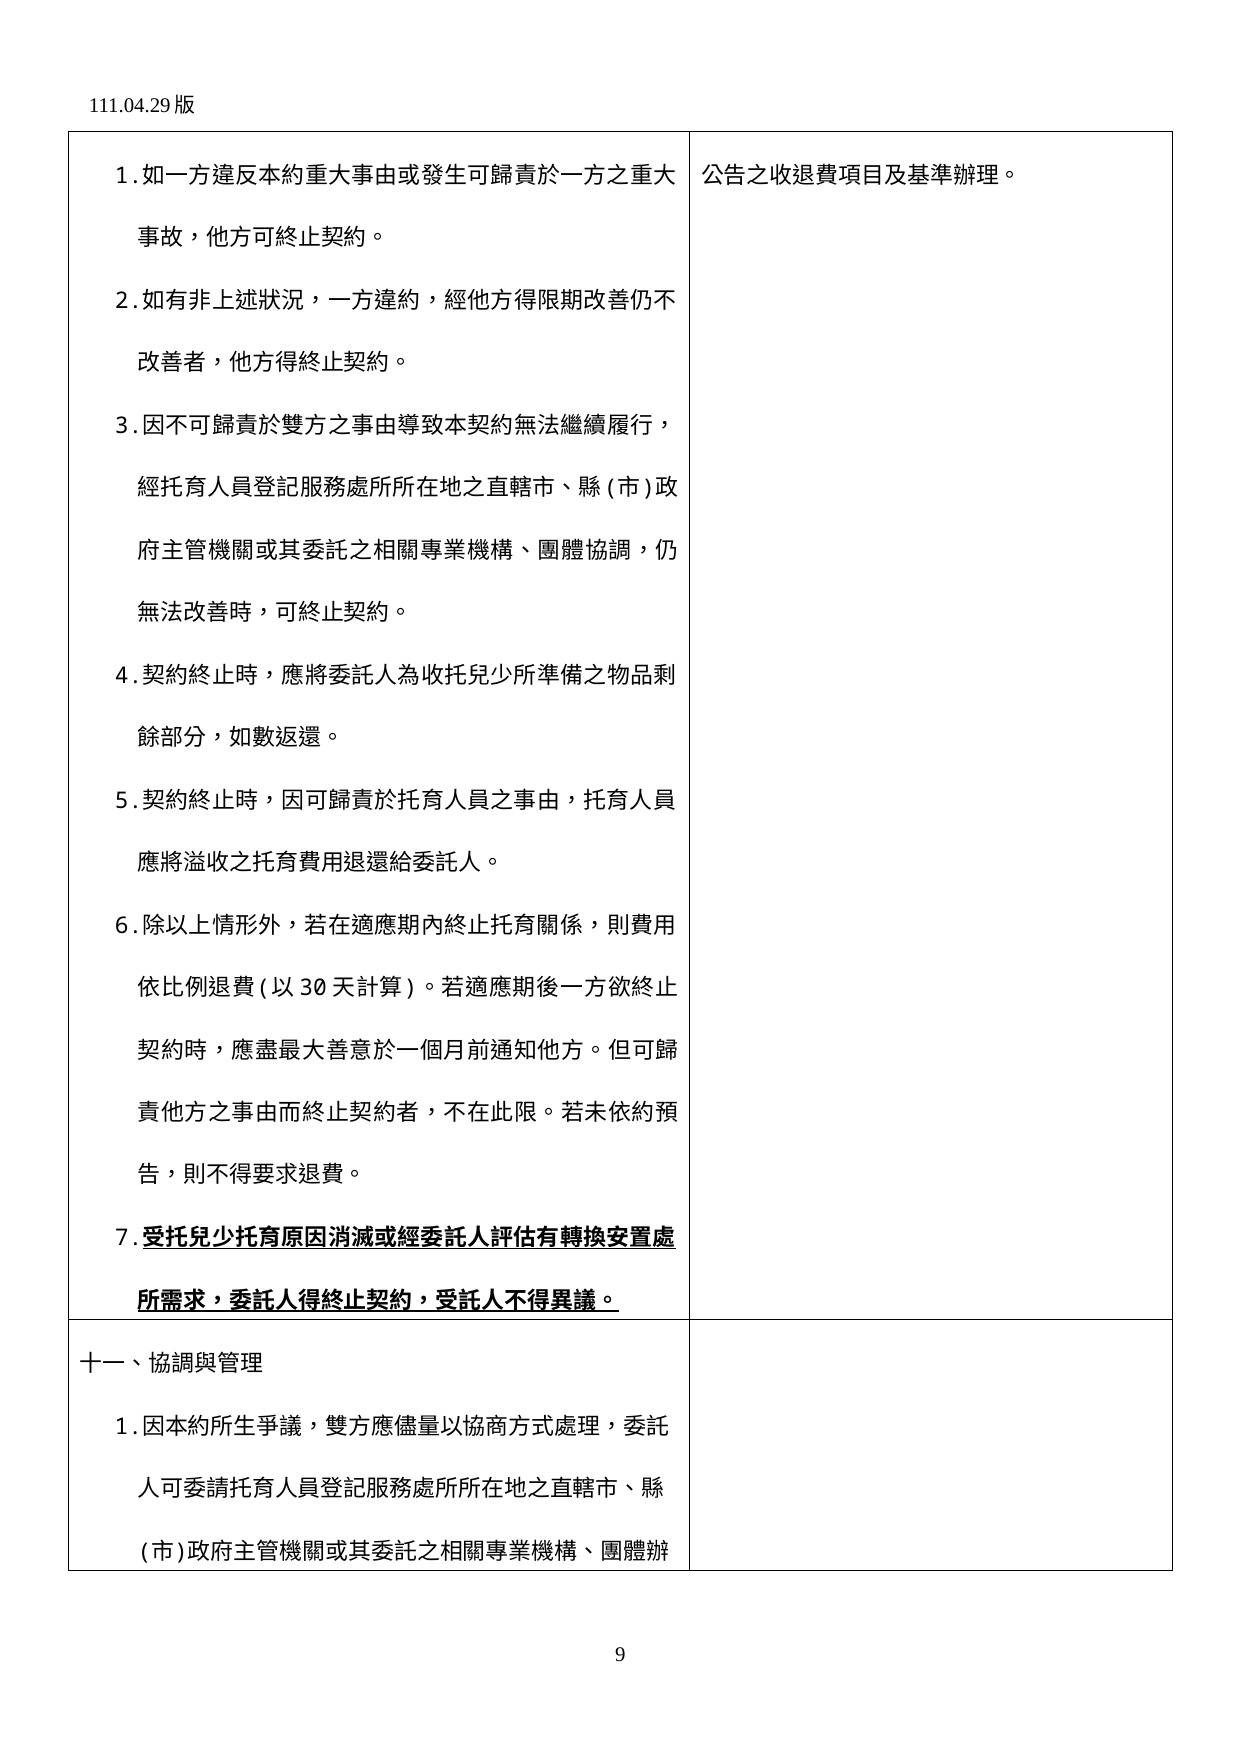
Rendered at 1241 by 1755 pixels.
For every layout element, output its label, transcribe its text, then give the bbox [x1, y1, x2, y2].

table_cell 1.如一方違反本約重大事由或發生可歸責於一方之重大事故，他方可終止契約。 2.如有非上述狀況，一方違約，經他方得限期改善仍不改善者，他方得終止契約。 3.因不可歸責於雙方之事由導致本契約無法繼續履行，經托育人員登記服務處所所在地之直轄市、縣(市)政府主管機關或其委託之相關專業機構、團體協調，仍無法改善時，可終止契約。 4.契約終止時，應將委託人為收托兒少所準備之物品剩餘部分，如數返還。 5.契約終止時，因可歸責於托育人員之事由，托育人員應將溢收之托育費用退還給委託人。 6.除以上情形外，若在適應期內終止托育關係，則費用依比例退費(以30天計算)。若適應期後一方欲終止契約時，應盡最大善意於一個月前通知他方。但可歸責他方之事由而終止契約者，不在此限。若未依約預告，則不得要求退費。 7.受托兒少托育原因消滅或經委託人評估有轉換安置處所需求，委託人得終止契約，受託人不得異議。 [69, 132, 689, 1319]
table_cell 十一、協調與管理 1.因本約所生爭議，雙方應儘量以協商方式處理，委託人可委請托育人員登記服務處所所在地之直轄市、縣(市)政府主管機關或其委託之相關專業機構、團體辦 [69, 1320, 689, 1570]
table_cell 公告之收退費項目及基準辦理。 [690, 132, 1172, 1319]
table_cell [690, 1320, 1172, 1570]
